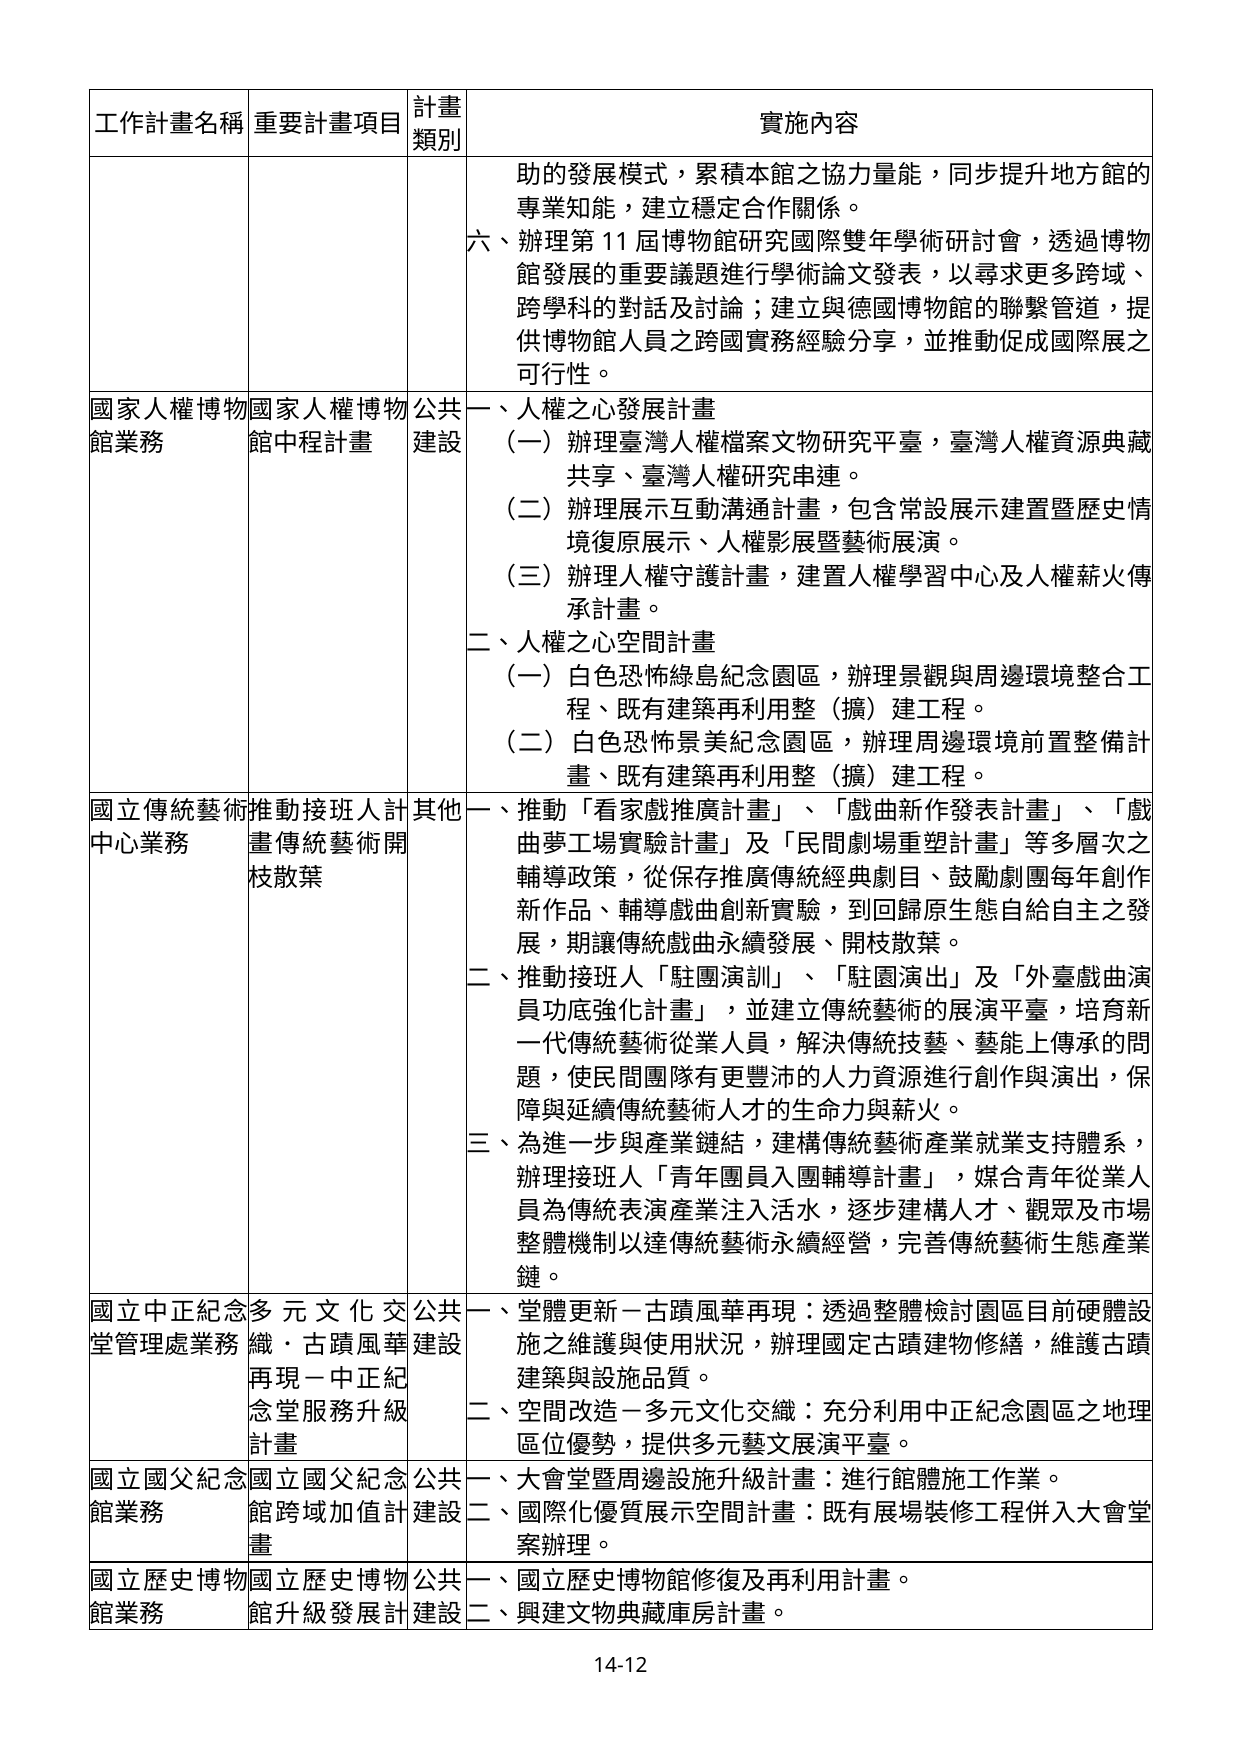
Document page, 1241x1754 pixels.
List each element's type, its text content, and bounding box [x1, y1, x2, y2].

table_cell 助的發展模式，累積本館之協力量能，同步提升地方館的專業知能，建立穩定合作關係。 六、辦理第11屆博物館研究國際雙年學術研討會，透過博物館發展的重要議題進行學術論文發表，以尋求更多跨域、跨學科的對話及討論；建立與德國博物館的聯繫管道，提供博物館人員之跨國實務經驗分享，並推動促成國際展之可行性。 [467, 157, 1152, 391]
table_cell 其他 [408, 793, 466, 1293]
table_cell 國立歷史博物館升級發展計 [249, 1563, 407, 1629]
table_cell 多元文化交織．古蹟風華再現－中正紀念堂服務升級計畫 [249, 1294, 407, 1460]
table_cell 一、堂體更新－古蹟風華再現：透過整體檢討園區目前硬體設施之維護與使用狀況，辦理國定古蹟建物修繕，維護古蹟建築與設施品質。 二、空間改造－多元文化交織：充分利用中正紀念園區之地理區位優勢，提供多元藝文展演平臺。 [467, 1294, 1152, 1460]
table_cell 國立國父紀念館跨域加值計畫 [249, 1461, 407, 1561]
table_cell 一、推動「看家戲推廣計畫」、「戲曲新作發表計畫」、「戲曲夢工場實驗計畫」及「民間劇場重塑計畫」等多層次之輔導政策，從保存推廣傳統經典劇目、鼓勵劇團每年創作新作品、輔導戲曲創新實驗，到回歸原生態自給自主之發展，期讓傳統戲曲永續發展、開枝散葉。 二、推動接班人「駐團演訓」、「駐園演出」及「外臺戲曲演員功底強化計畫」，並建立傳統藝術的展演平臺，培育新一代傳統藝術從業人員，解決傳統技藝、藝能上傳承的問題，使民間團隊有更豐沛的人力資源進行創作與演出，保障與延續傳統藝術人才的生命力與薪火。 三、為進一步與產業鏈結，建構傳統藝術產業就業支持體系，辦理接班人「青年團員入團輔導計畫」，媒合青年從業人員為傳統表演產業注入活水，逐步建構人才、觀眾及市場整體機制以達傳統藝術永續經營，完善傳統藝術生態產業鏈。 [467, 793, 1152, 1293]
table_cell 公共建設 [408, 1461, 466, 1561]
table_cell 國家人權博物館中程計畫 [249, 392, 407, 792]
table_header 工作計畫名稱 [90, 90, 248, 156]
table_cell 國立傳統藝術中心業務 [90, 793, 248, 1293]
table_cell 公共建設 [408, 1294, 466, 1460]
table_header 計畫類別 [408, 90, 466, 156]
table_cell 一、國立歷史博物館修復及再利用計畫。 二、興建文物典藏庫房計畫。 [467, 1563, 1152, 1629]
table_cell [408, 157, 466, 391]
table_header 重要計畫項目 [249, 90, 407, 156]
table_cell 國家人權博物館業務 [90, 392, 248, 792]
table_cell 國立歷史博物館業務 [90, 1563, 248, 1629]
table_cell 國立國父紀念館業務 [90, 1461, 248, 1561]
table_cell [249, 157, 407, 391]
table_cell 一、大會堂暨周邊設施升級計畫：進行館體施工作業。 二、國際化優質展示空間計畫：既有展場裝修工程併入大會堂案辦理。 [467, 1461, 1152, 1561]
table_cell [90, 157, 248, 391]
table_cell 公共建設 [408, 1563, 466, 1629]
table_cell 公共建設 [408, 392, 466, 792]
table_header 實施內容 [467, 90, 1152, 156]
table_cell 國立中正紀念堂管理處業務 [90, 1294, 248, 1460]
table_cell 一、人權之心發展計畫 （一）辦理臺灣人權檔案文物研究平臺，臺灣人權資源典藏共享、臺灣人權研究串連。 （二）辦理展示互動溝通計畫，包含常設展示建置暨歷史情境復原展示、人權影展暨藝術展演。 （三）辦理人權守護計畫，建置人權學習中心及人權薪火傳承計畫。 二、人權之心空間計畫 （一）白色恐怖綠島紀念園區，辦理景觀與周邊環境整合工程、既有建築再利用整（擴）建工程。 （二）白色恐怖景美紀念園區，辦理周邊環境前置整備計畫、既有建築再利用整（擴）建工程。 [467, 392, 1152, 792]
table_cell 推動接班人計畫傳統藝術開枝散葉 [249, 793, 407, 1293]
